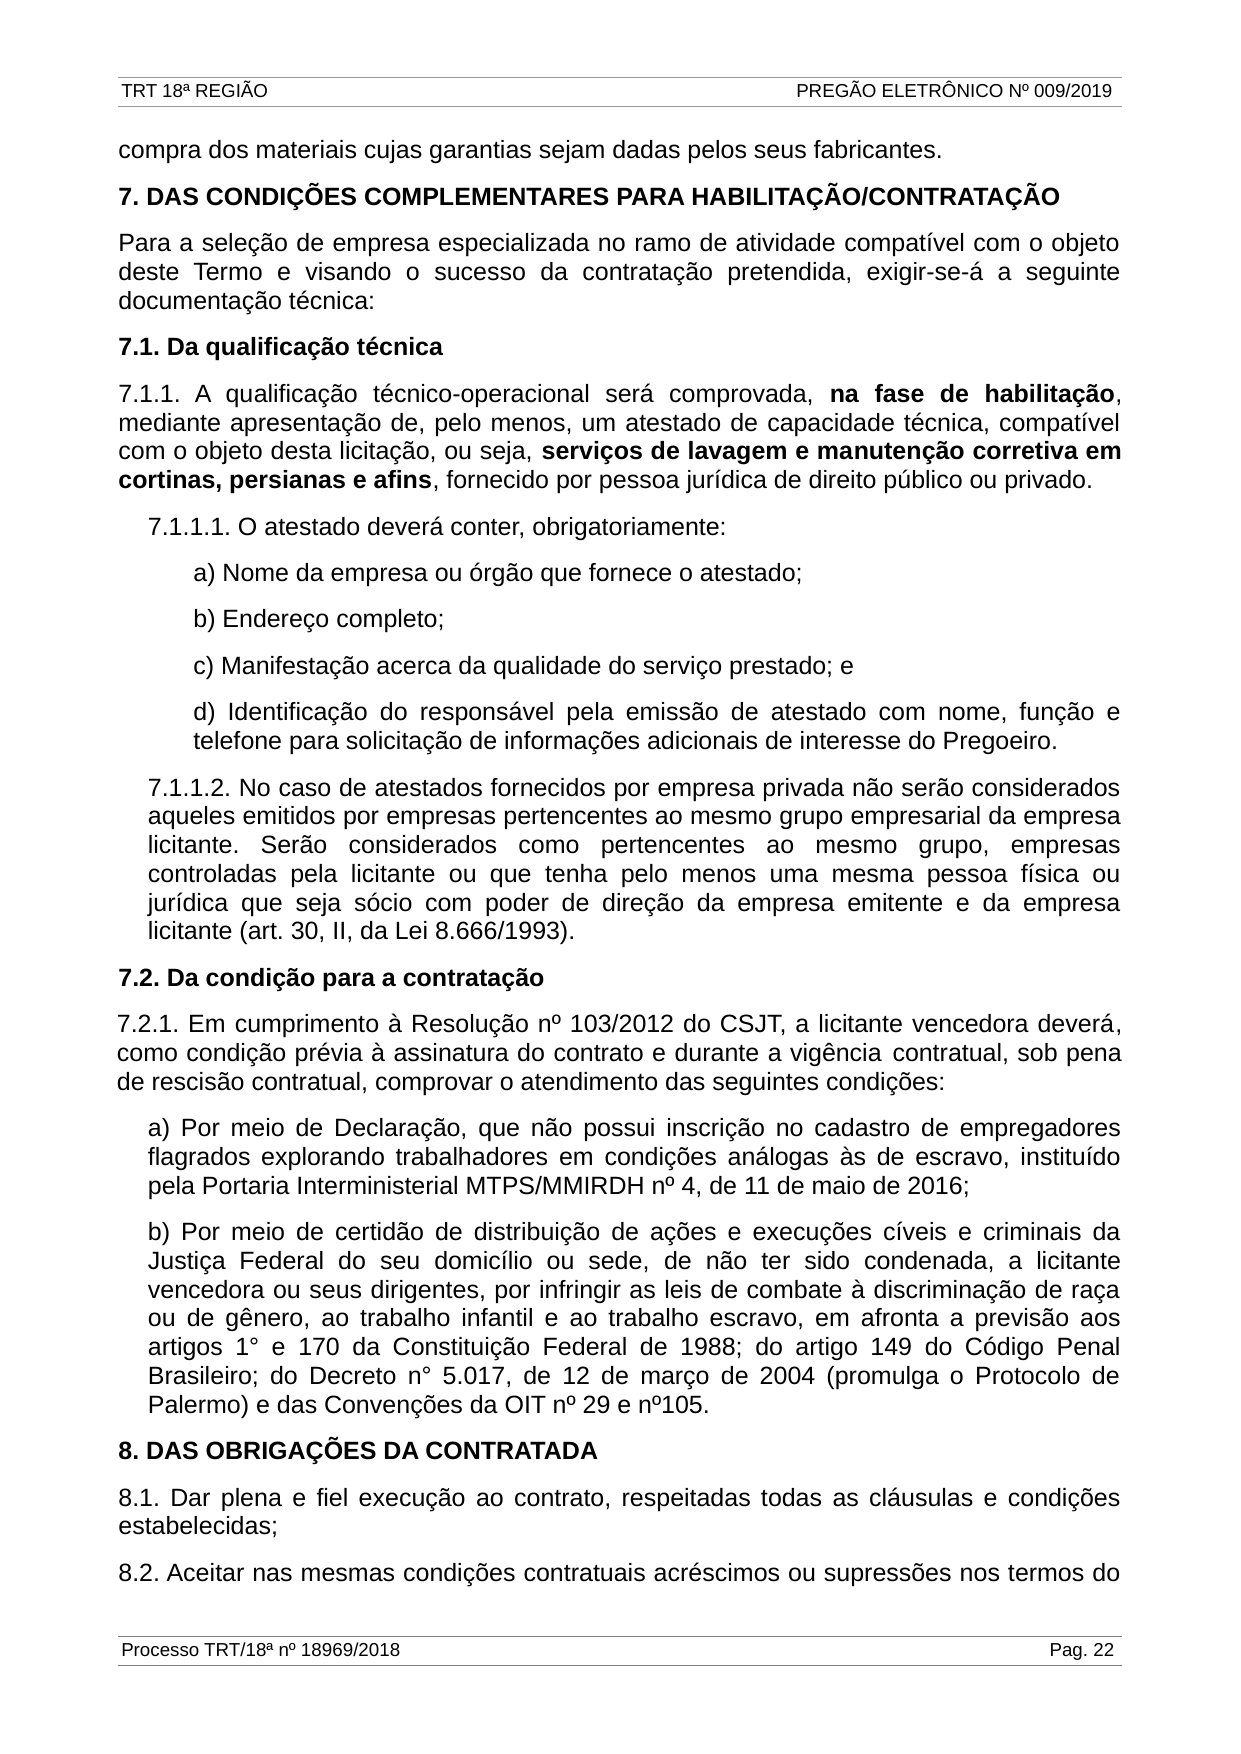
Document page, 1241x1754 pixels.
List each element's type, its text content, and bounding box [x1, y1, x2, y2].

text 7. DAS CONDIÇÕES COMPLEMENTARES PARA HABILITAÇÃO/CONTRATAÇÃO [118, 182, 1122, 211]
text 7.1.1.2. No caso de atestados fornecidos por empresa privada não serão considerados aqueles emitidos por empresas pertencentes ao mesmo grupo empresarial da empresa licitante. Serão considerados como pertencentes ao mesmo grupo, empresas controladas pela licitante ou que tenha pelo menos uma mesma pessoa física ou jurídica que seja sócio com poder de direção da empresa emitente e da empresa licitante (art. 30, II, da Lei 8.666/1993). [148, 773, 1122, 945]
text 7.1. Da qualificação técnica [118, 332, 1122, 361]
text c) Manifestação acerca da qualidade do serviço prestado; e [193, 651, 1122, 680]
text 8. DAS OBRIGAÇÕES DA CONTRATADA [118, 1436, 1122, 1465]
text b) Endereço completo; [193, 604, 1122, 633]
text a) Nome da empresa ou órgão que fornece o atestado; [193, 558, 1122, 587]
text 8.1. Dar plena e fiel execução ao contrato, respeitadas todas as cláusulas e condições estabelecidas; [118, 1483, 1122, 1540]
text 8.2. Aceitar nas mesmas condições contratuais acréscimos ou supressões nos termos do [118, 1558, 1122, 1587]
text 7.1.1.1. O atestado deverá conter, obrigatoriamente: [148, 512, 1122, 540]
text Para a seleção de empresa especializada no ramo de atividade compatível com o objeto deste Termo e visando o sucesso da contratação pretendida, exigir-se-á a seguinte documentação técnica: [118, 228, 1122, 315]
text b) Por meio de certidão de distribuição de ações e execuções cíveis e criminais da Justiça Federal do seu domicílio ou sede, de não ter sido condenada, a licitante vencedora ou seus dirigentes, por infringir as leis de combate à discriminação de raça ou de gênero, ao trabalho infantil e ao trabalho escravo, em afronta a previsão aos artigos 1° e 170 da Constituição Federal de 1988; do artigo 149 do Código Penal Brasileiro; do Decreto n° 5.017, de 12 de março de 2004 (promulga o Protocolo de Palermo) e das Convenções da OIT nº 29 e nº105. [148, 1217, 1122, 1418]
text d) Identificação do responsável pela emissão de atestado com nome, função e telefone para solicitação de informações adicionais de interesse do Pregoeiro. [193, 697, 1122, 755]
text 7.2.1. Em cumprimento à Resolução nº 103/2012 do CSJT, a licitante vencedora deverá, como condição prévia à assinatura do contrato e durante a vigência contratual, sob pena de rescisão contratual, comprovar o atendimento das seguintes condições: [117, 1009, 1122, 1096]
text a) Por meio de Declaração, que não possui inscrição no cadastro de empregadores flagrados explorando trabalhadores em condições análogas às de escravo, instituído pela Portaria Interministerial MTPS/MMIRDH nº 4, de 11 de maio de 2016; [148, 1113, 1122, 1199]
text compra dos materiais cujas garantias sejam dadas pelos seus fabricantes. [118, 136, 1122, 164]
text 7.1.1. A qualificação técnico-operacional será comprovada, na fase de habilitação, mediante apresentação de, pelo menos, um atestado de capacidade técnica, compatível com o objeto desta licitação, ou seja, serviços de lavagem e manutenção corretiva em cortinas, persianas e afins, fornecido por pessoa jurídica de direito público ou privado. [118, 379, 1122, 494]
text 7.2. Da condição para a contratação [118, 963, 1122, 992]
